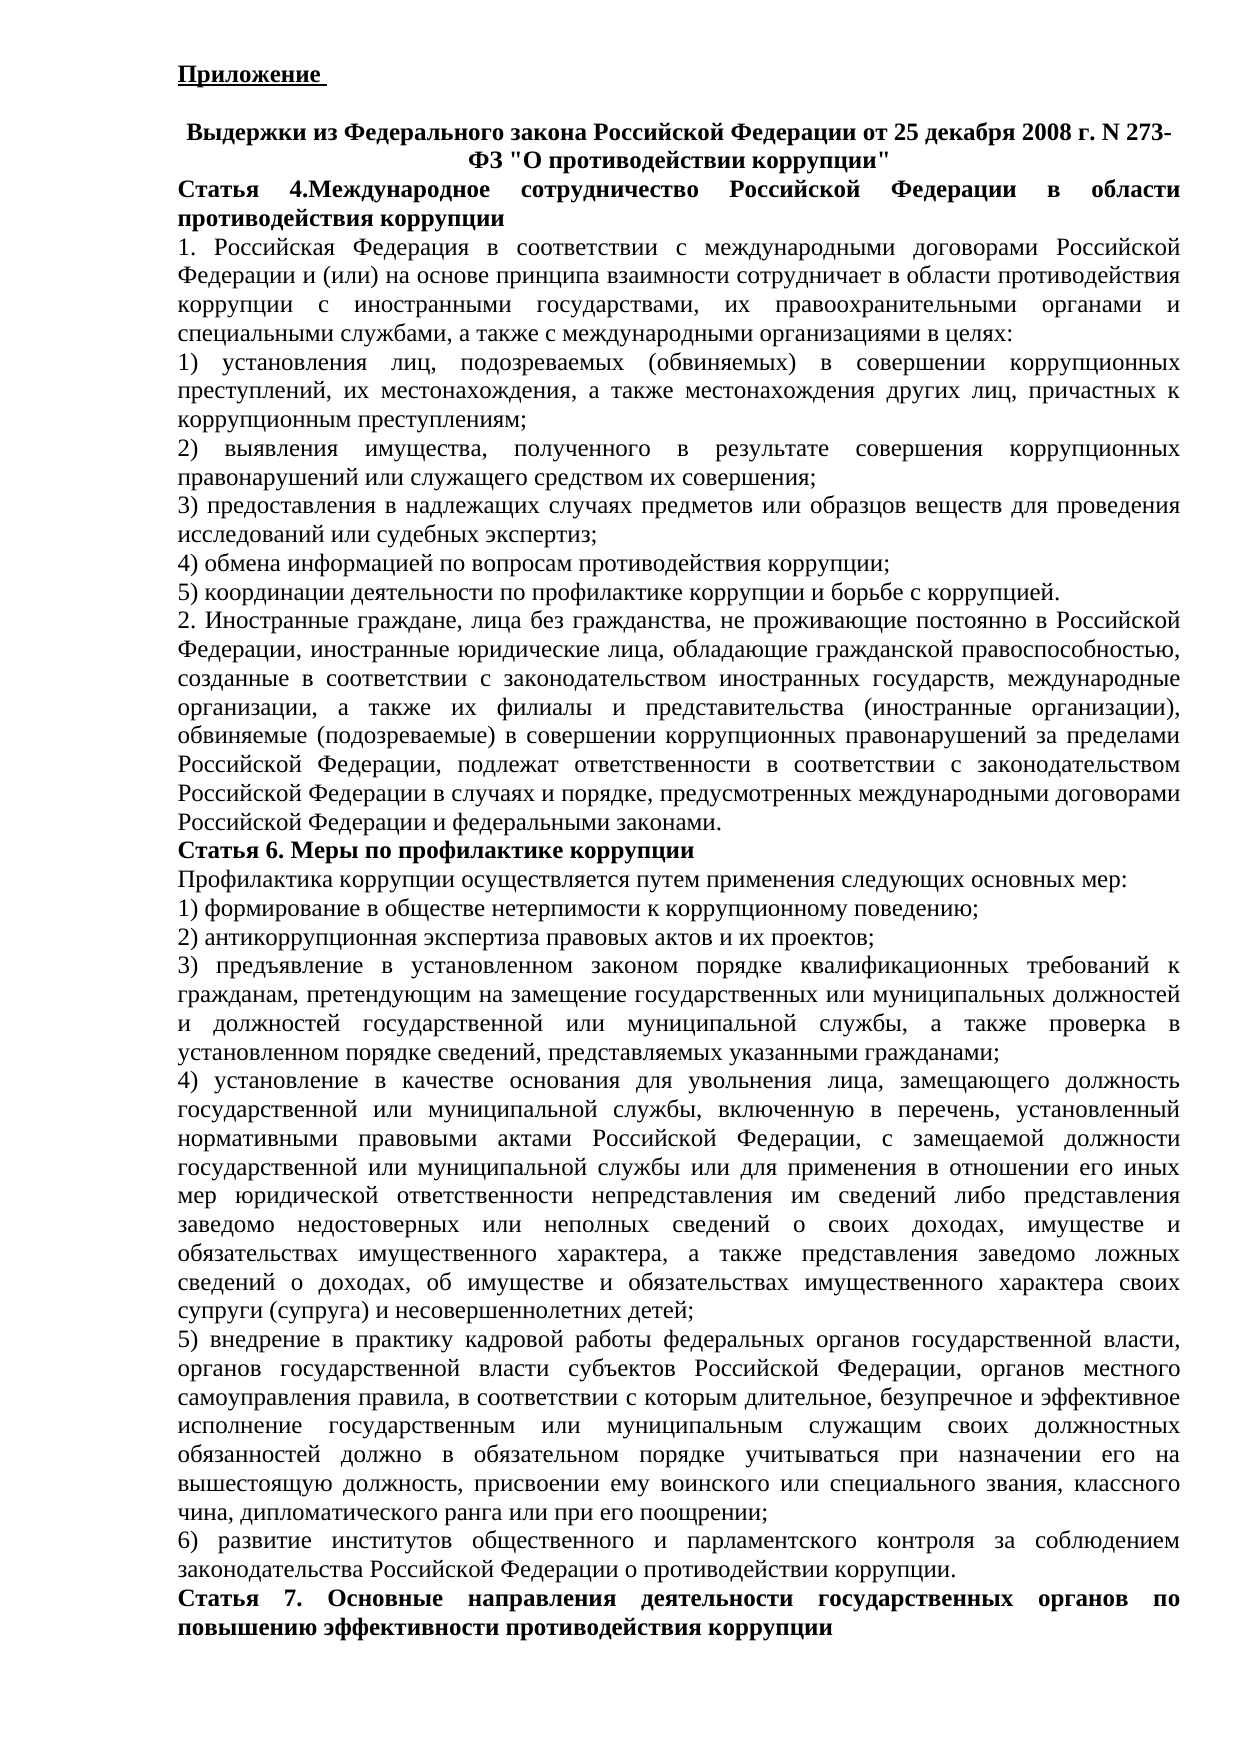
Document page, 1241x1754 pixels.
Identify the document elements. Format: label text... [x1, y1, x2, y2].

text Статья 4.Международное сотрудничество Российской Федерации в области противодействия коррупции [177, 174, 1181, 232]
text 4) обмена информацией по вопросам противодействия коррупции; [177, 548, 1181, 577]
text 1) установления лиц, подозреваемых (обвиняемых) в совершении коррупционных преступлений, их местонахождения, а также местонахождения других лиц, причастных к коррупционным преступлениям; [177, 347, 1181, 433]
text Профилактика коррупции осуществляется путем применения следующих основных мер: [177, 864, 1181, 893]
text Статья 6. Меры по профилактике коррупции [177, 835, 1181, 864]
text 4) установление в качестве основания для увольнения лица, замещающего должность государственной или муниципальной службы, включенную в перечень, установленный нормативными правовыми актами Российской Федерации, с замещаемой должности государственной или муниципальной службы или для применения в отношении его иных мер юридической ответственности непредставления им сведений либо представления заведомо недостоверных или неполных сведений о своих доходах, имуществе и обязательствах имущественного характера, а также представления заведомо ложных сведений о доходах, об имуществе и обязательствах имущественного характера своих супруги (супруга) и несовершеннолетних детей; [177, 1065, 1181, 1324]
text 1. Российская Федерация в соответствии с международными договорами Российской Федерации и (или) на основе принципа взаимности сотрудничает в области противодействия коррупции с иностранными государствами, их правоохранительными органами и специальными службами, а также с международными организациями в целях: [177, 232, 1181, 347]
text 5) координации деятельности по профилактике коррупции и борьбе с коррупцией. [177, 577, 1181, 605]
text 3) предоставления в надлежащих случаях предметов или образцов веществ для проведения исследований или судебных экспертиз; [177, 490, 1181, 548]
text 1) формирование в обществе нетерпимости к коррупционному поведению; [177, 893, 1181, 922]
text Выдержки из Федерального закона Российской Федерации от 25 декабря 2008 г. N 273-ФЗ "О противодействии коррупции" [177, 117, 1181, 174]
text 3) предъявление в установленном законом порядке квалификационных требований к гражданам, претендующим на замещение государственных или муниципальных должностей и должностей государственной или муниципальной службы, а также проверка в установленном порядке сведений, представляемых указанными гражданами; [177, 950, 1181, 1065]
text 2) выявления имущества, полученного в результате совершения коррупционных правонарушений или служащего средством их совершения; [177, 433, 1181, 490]
text 5) внедрение в практику кадровой работы федеральных органов государственной власти, органов государственной власти субъектов Российской Федерации, органов местного самоуправления правила, в соответствии с которым длительное, безупречное и эффективное исполнение государственным или муниципальным служащим своих должностных обязанностей должно в обязательном порядке учитываться при назначении его на вышестоящую должность, присвоении ему воинского или специального звания, классного чина, дипломатического ранга или при его поощрении; [177, 1324, 1181, 1525]
text Статья 7. Основные направления деятельности государственных органов по повышению эффективности противодействия коррупции [177, 1583, 1181, 1640]
title Приложение [177, 59, 1181, 88]
text 2) антикоррупционная экспертиза правовых актов и их проектов; [177, 922, 1181, 950]
text 2. Иностранные граждане, лица без гражданства, не проживающие постоянно в Российской Федерации, иностранные юридические лица, обладающие гражданской правоспособностью, созданные в соответствии с законодательством иностранных государств, международные организации, а также их филиалы и представительства (иностранные организации), обвиняемые (подозреваемые) в совершении коррупционных правонарушений за пределами Российской Федерации, подлежат ответственности в соответствии с законодательством Российской Федерации в случаях и порядке, предусмотренных международными договорами Российской Федерации и федеральными законами. [177, 605, 1181, 835]
text 6) развитие институтов общественного и парламентского контроля за соблюдением законодательства Российской Федерации о противодействии коррупции. [177, 1525, 1181, 1583]
